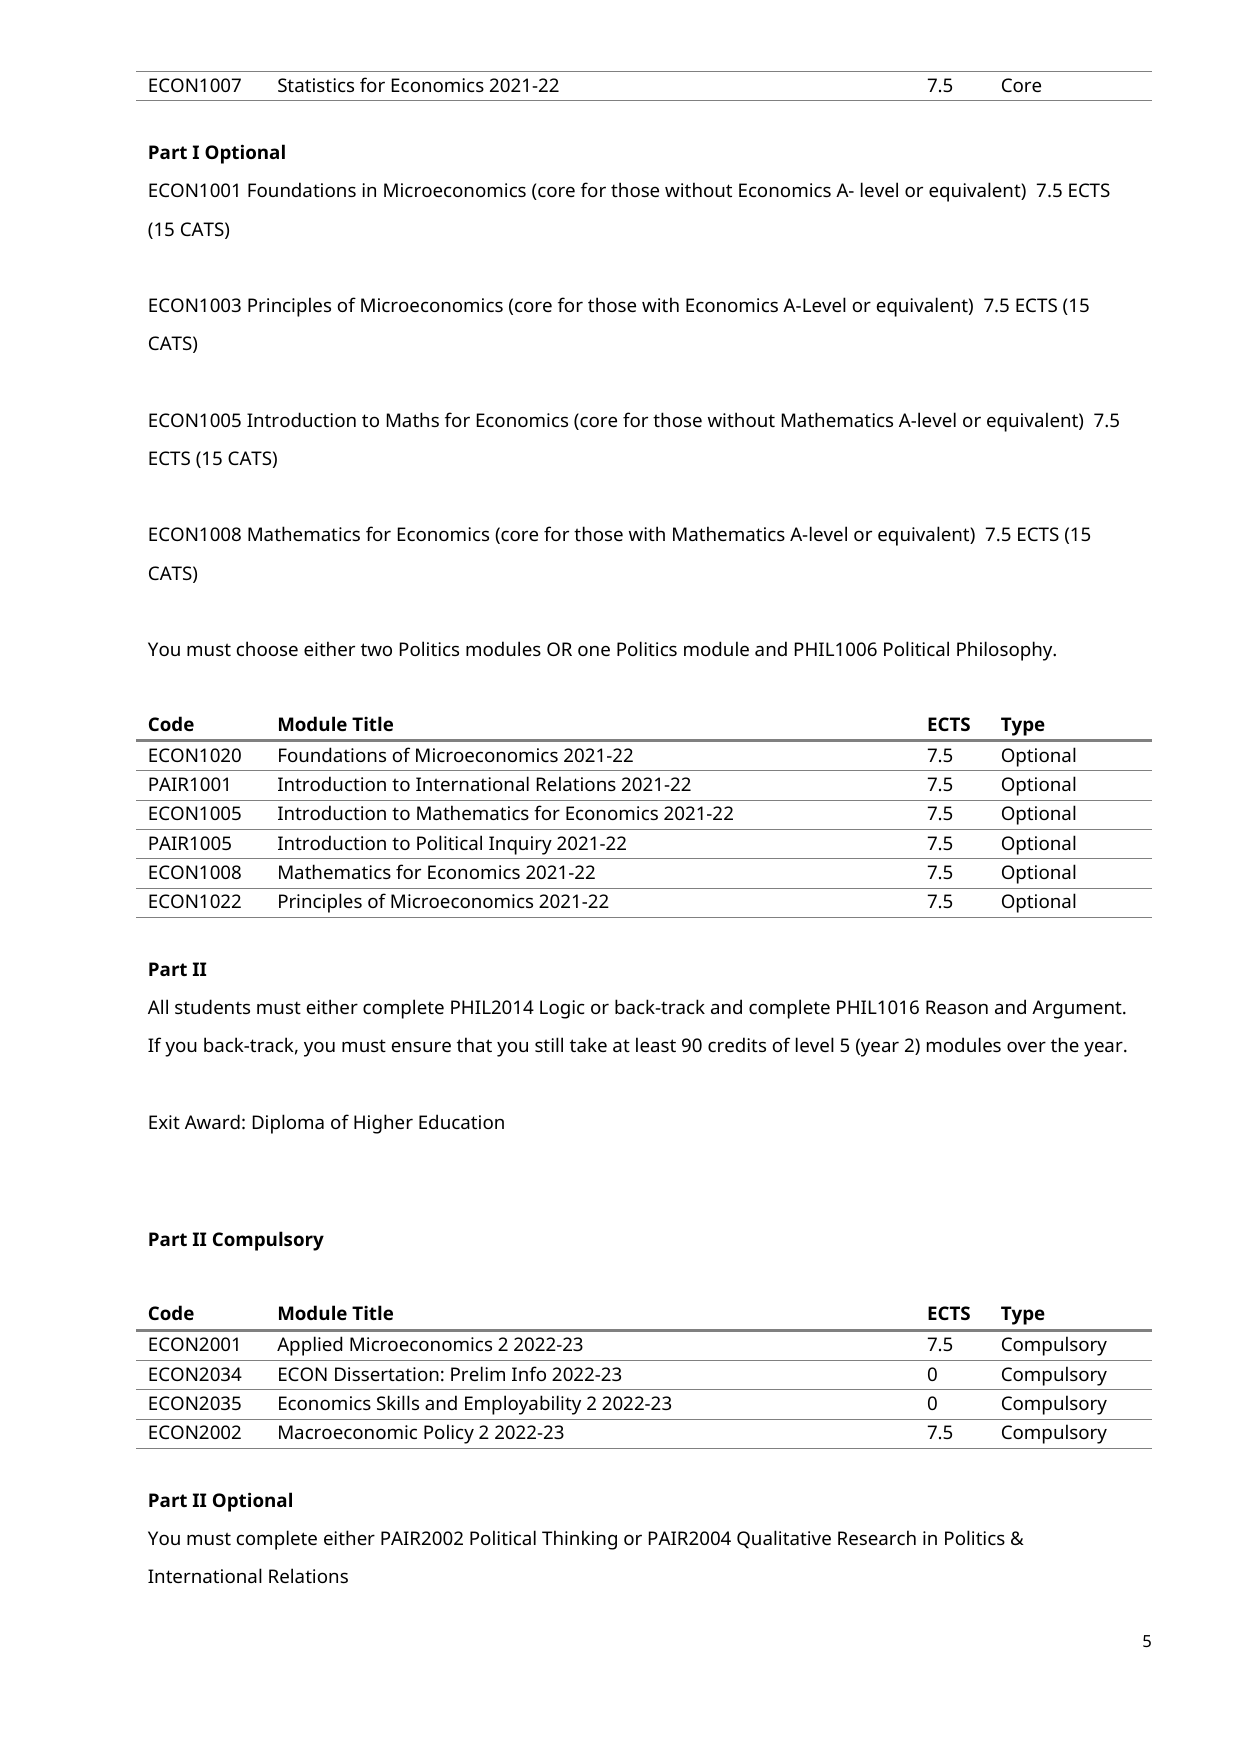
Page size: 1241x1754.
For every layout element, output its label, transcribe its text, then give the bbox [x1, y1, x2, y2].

table_cell PAIR1001 [136, 771, 266, 800]
table_cell ECON1007 [136, 72, 266, 100]
table_cell 7.5 [916, 1420, 989, 1448]
table_cell 7.5 [916, 771, 989, 800]
table_cell Applied Microeconomics 2 2022-23 [266, 1332, 916, 1360]
table_cell Part I Optional ECON1001 Foundations in Microeconomics (core for those without Economics A- level or equivalent) 7.5 ECTS (15 CATS) ECON1003 Principles of Microeconomics (core for those with Economics A-Level or equivalent) 7.5 ECTS (15 CATS) ECON1005 Introduction to Maths for Economics (core for those without Mathematics A-level or equivalent) 7.5 ECTS (15 CATS) ECON1008 Mathematics for Economics (core for those with Mathematics A-level or equivalent) 7.5 ECTS (15 CATS) You must choose either two Politics modules OR one Politics module and PHIL1006 Political Philosophy. [136, 101, 1152, 711]
table_cell ECON1008 [136, 859, 266, 887]
table_cell Macroeconomic Policy 2 2022-23 [266, 1420, 916, 1448]
table_cell Core [989, 72, 1152, 100]
table_cell Compulsory [989, 1361, 1152, 1389]
table_cell ECTS [916, 1300, 989, 1328]
table_cell ECON2035 [136, 1390, 266, 1418]
table_cell Optional [989, 859, 1152, 887]
table_cell Code [136, 711, 266, 739]
table_cell ECON1022 [136, 889, 266, 917]
table_cell Compulsory [989, 1390, 1152, 1418]
table_cell Module Title [266, 711, 916, 739]
table_cell Optional [989, 830, 1152, 858]
table_cell ECON1020 [136, 742, 266, 770]
table_cell Introduction to International Relations 2021-22 [266, 771, 916, 800]
table_cell Part II Optional You must complete either PAIR2002 Political Thinking or PAIR2004 Qualitative Research in Politics & International Relations [136, 1449, 1152, 1627]
table_cell Introduction to Mathematics for Economics 2021-22 [266, 801, 916, 829]
table_cell ECON Dissertation: Prelim Info 2022-23 [266, 1361, 916, 1389]
table_cell Optional [989, 771, 1152, 800]
table_cell 0 [916, 1361, 989, 1389]
table_cell Code [136, 1300, 266, 1328]
table_cell Mathematics for Economics 2021-22 [266, 859, 916, 887]
table_cell 7.5 [916, 889, 989, 917]
table_cell 0 [916, 1390, 989, 1418]
table_cell Compulsory [989, 1420, 1152, 1448]
table_cell Type [989, 1300, 1152, 1328]
table_cell Optional [989, 742, 1152, 770]
table_cell ECON1005 [136, 801, 266, 829]
table_cell Foundations of Microeconomics 2021-22 [266, 742, 916, 770]
table_cell Principles of Microeconomics 2021-22 [266, 889, 916, 917]
table_cell Economics Skills and Employability 2 2022-23 [266, 1390, 916, 1418]
table_cell 7.5 [916, 742, 989, 770]
table_cell ECTS [916, 711, 989, 739]
table_cell Compulsory [989, 1332, 1152, 1360]
table_cell 7.5 [916, 801, 989, 829]
table_cell Statistics for Economics 2021-22 [266, 72, 916, 100]
table_cell Part II All students must either complete PHIL2014 Logic or back-track and complete PHIL1016 Reason and Argument. If you back-track, you must ensure that you still take at least 90 credits of level 5 (year 2) modules over the year. Exit Award: Diploma of Higher Education [136, 918, 1152, 1188]
table_cell Module Title [266, 1300, 916, 1328]
table_cell 7.5 [916, 830, 989, 858]
table_cell Part II Compulsory [136, 1188, 1152, 1300]
table_cell Optional [989, 889, 1152, 917]
table_cell ECON2034 [136, 1361, 266, 1389]
table_cell Introduction to Political Inquiry 2021-22 [266, 830, 916, 858]
table_cell ECON2002 [136, 1420, 266, 1448]
table_cell Type [989, 711, 1152, 739]
table_cell 7.5 [916, 1332, 989, 1360]
table_cell PAIR1005 [136, 830, 266, 858]
table_cell 7.5 [916, 859, 989, 887]
table_cell Optional [989, 801, 1152, 829]
table_cell ECON2001 [136, 1332, 266, 1360]
table_cell 7.5 [916, 72, 989, 100]
